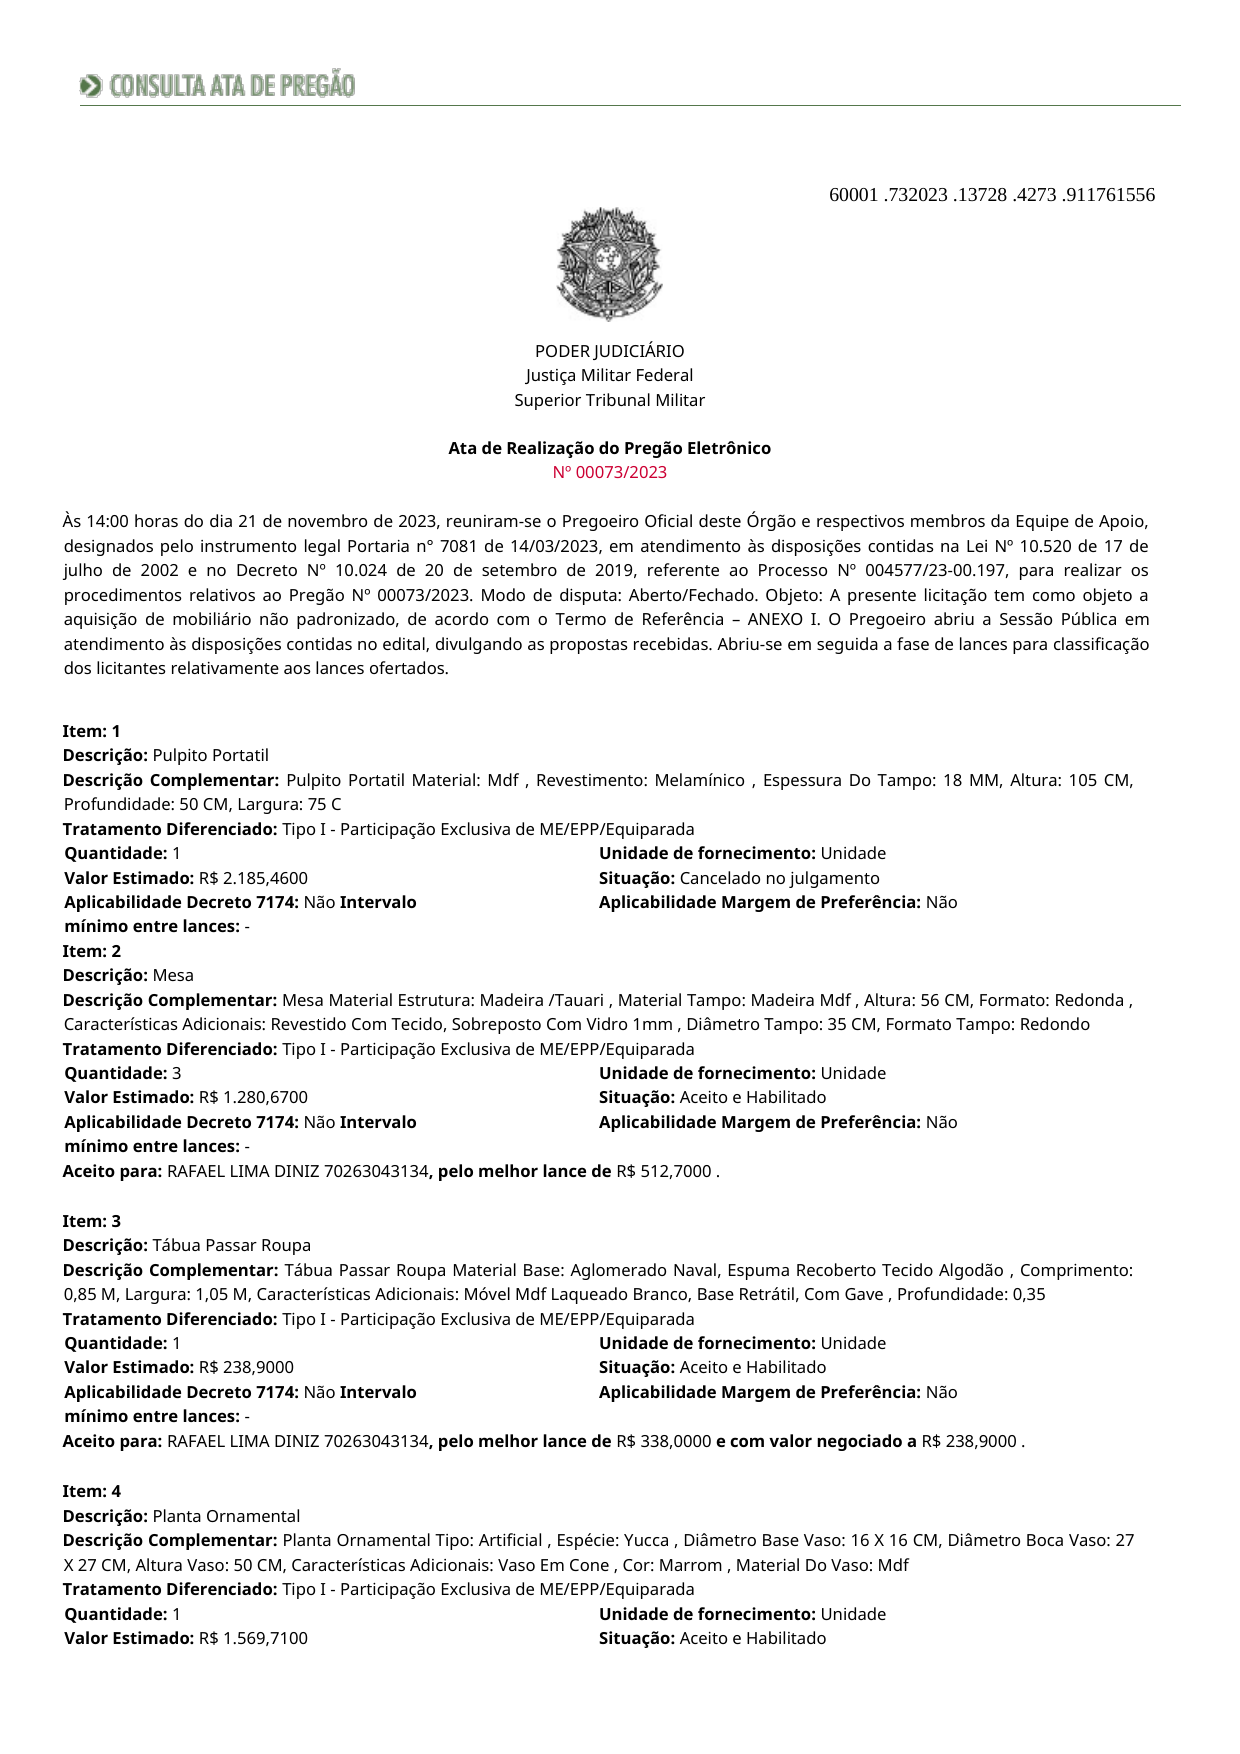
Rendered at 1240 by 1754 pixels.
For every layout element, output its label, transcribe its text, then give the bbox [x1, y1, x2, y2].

table_cell Aplicabilidade Margem de Preferência: Não [599, 1381, 1011, 1429]
table_cell Situação: Aceito e Habilitado [599, 1627, 1011, 1649]
table_cell Valor Estimado: R$ 1.569,7100 [64, 1627, 599, 1649]
text Às 14:00 horas do dia 21 de novembro de 2023, reuniram-se o Pregoeiro Oficial deste Órgão e respectivos membros da Equipe de Apoio, designados pelo instrumento legal Portaria n° 7081 de 14/03/2023, em atendimento às disposições contidas na Lei Nº 10.520 de 17 de julho de 2002 e no Decreto Nº 10.024 de 20 de setembro de 2019, referente ao Processo Nº 004577/23-00.197, para realizar os procedimentos relativos ao Pregão Nº 00073/2023. Modo de disputa: Aberto/Fechado. Objeto: A presente licitação tem como objeto a aquisição de mobiliário não padronizado, de acordo com o Termo de Referência – ANEXO I. O Pregoeiro abriu a Sessão Pública em atendimento às disposições contidas no edital, divulgando as propostas recebidas. Abriu-se em seguida a fase de lances para classificação dos licitantes relativamente aos lances ofertados. [62, 510, 1151, 679]
text Descrição Complementar: Pulpito Portatil Material: Mdf , Revestimento: Melamínico , Espessura Do Tampo: 18 MM, Altura: 105 CM, Profundidade: 50 CM, Largura: 75 C [62, 768, 1135, 816]
text Item: 4 [62, 1480, 1156, 1503]
text Tratamento Diferenciado: Tipo I - Participação Exclusiva de ME/EPP/Equiparada [62, 1578, 1135, 1600]
table_cell Aplicabilidade Margem de Preferência: Não [599, 891, 1011, 939]
text Tratamento Diferenciado: Tipo I - Participação Exclusiva de ME/EPP/Equiparada [62, 1307, 1135, 1330]
text 60001 .732023 .13728 .4273 .911761556 [64, 183, 1156, 206]
table_header Quantidade: 3 [64, 1062, 599, 1086]
table_cell Aplicabilidade Decreto 7174: Não Intervalo mínimo entre lances: - [64, 1381, 599, 1429]
table_header Unidade de fornecimento: Unidade [599, 1062, 1011, 1086]
text PODER JUDICIÁRIO [64, 340, 1156, 362]
text Descrição: Planta Ornamental [62, 1504, 1135, 1527]
text Descrição Complementar: Planta Ornamental Tipo: Artificial , Espécie: Yucca , Diâmetro Base Vaso: 16 X 16 CM, Diâmetro Boca Vaso: 27 X 27 CM, Altura Vaso: 50 CM, Características Adicionais: Vaso Em Cone , Cor: Marrom , Material Do Vaso: Mdf [62, 1529, 1135, 1576]
text Justiça Militar Federal [64, 364, 1156, 387]
table_cell Situação: Aceito e Habilitado [599, 1086, 1011, 1111]
text Descrição: Tábua Passar Roupa [62, 1234, 1135, 1256]
text Ata de Realização do Pregão Eletrônico [64, 437, 1156, 459]
table_header Quantidade: 1 [64, 1602, 599, 1627]
table_header Quantidade: 1 [64, 842, 599, 866]
table_cell Valor Estimado: R$ 2.185,4600 [64, 866, 599, 891]
table_cell Aplicabilidade Decreto 7174: Não Intervalo mínimo entre lances: - [64, 891, 599, 939]
text Aceito para: RAFAEL LIMA DINIZ 70263043134, pelo melhor lance de R$ 338,0000 e com valor negociado a R$ 238,9000 . [62, 1429, 1156, 1452]
text Tratamento Diferenciado: Tipo I - Participação Exclusiva de ME/EPP/Equiparada [62, 817, 1135, 840]
text Descrição Complementar: Tábua Passar Roupa Material Base: Aglomerado Naval, Espuma Recoberto Tecido Algodão , Comprimento: 0,85 M, Largura: 1,05 M, Características Adicionais: Móvel Mdf Laqueado Branco, Base Retrátil, Com Gave , Profundidade: 0,35 [62, 1258, 1135, 1305]
text Descrição Complementar: Mesa Material Estrutura: Madeira /Tauari , Material Tampo: Madeira Mdf , Altura: 56 CM, Formato: Redonda , Características Adicionais: Revestido Com Tecido, Sobreposto Com Vidro 1mm , Diâmetro Tampo: 35 CM, Formato Tampo: Redondo [62, 988, 1135, 1035]
text Item: 1 [62, 720, 1156, 742]
text Item: 2 [62, 939, 1156, 962]
table_cell Situação: Cancelado no julgamento [599, 866, 1011, 891]
text Descrição: Mesa [62, 964, 1156, 987]
table_header Quantidade: 1 [64, 1332, 599, 1356]
table_header Unidade de fornecimento: Unidade [599, 1332, 1011, 1356]
table_cell Aplicabilidade Decreto 7174: Não Intervalo mínimo entre lances: - [64, 1111, 599, 1159]
text Tratamento Diferenciado: Tipo I - Participação Exclusiva de ME/EPP/Equiparada [62, 1037, 1135, 1060]
table_header Unidade de fornecimento: Unidade [599, 1602, 1011, 1627]
table_header Unidade de fornecimento: Unidade [599, 842, 1011, 866]
text Nº 00073/2023 [64, 461, 1156, 484]
text Descrição: Pulpito Portatil [62, 744, 1135, 767]
text Item: 3 [62, 1209, 1156, 1232]
table_cell Valor Estimado: R$ 238,9000 [64, 1356, 599, 1381]
text Superior Tribunal Militar [64, 388, 1156, 411]
table_cell Valor Estimado: R$ 1.280,6700 [64, 1086, 599, 1111]
table_cell Situação: Aceito e Habilitado [599, 1356, 1011, 1381]
text Aceito para: RAFAEL LIMA DINIZ 70263043134, pelo melhor lance de R$ 512,7000 . [62, 1159, 1135, 1182]
table_cell Aplicabilidade Margem de Preferência: Não [599, 1111, 1011, 1159]
